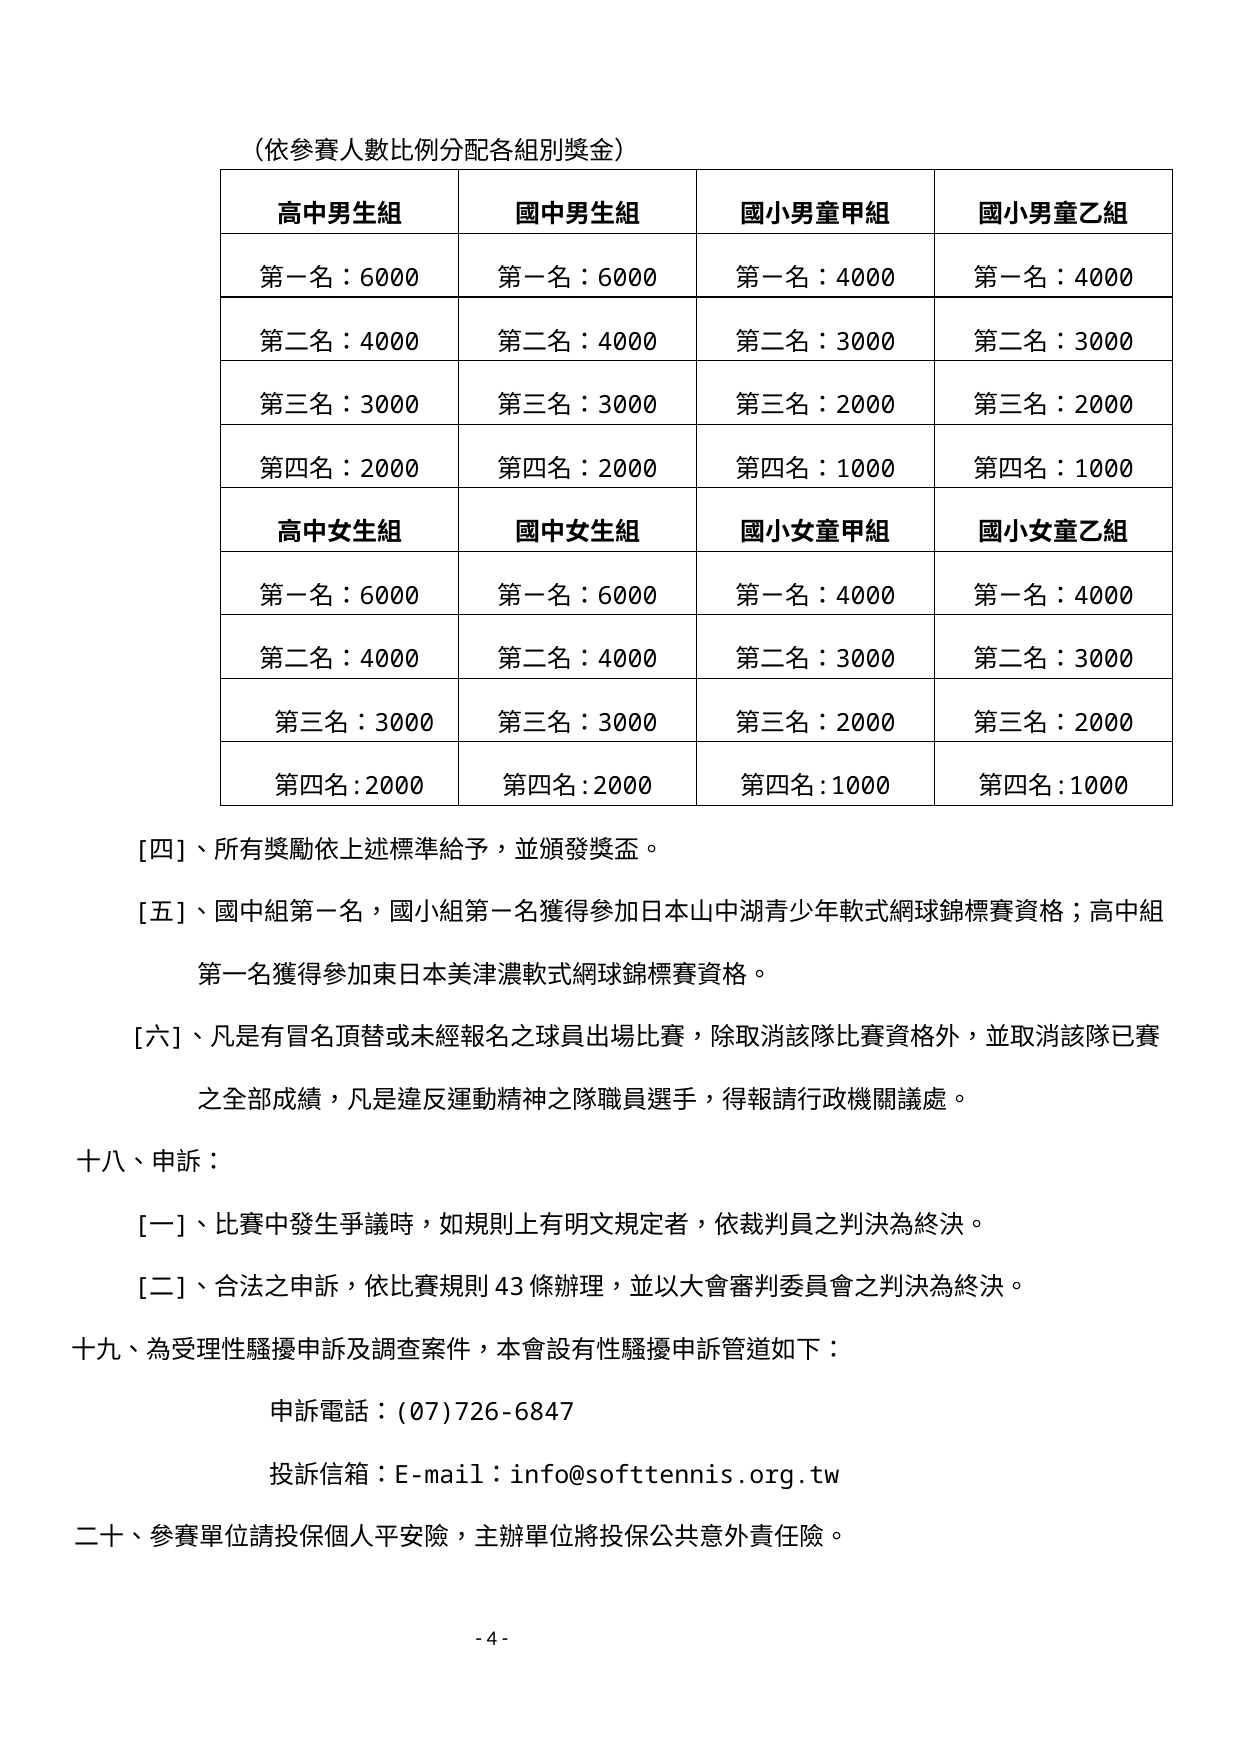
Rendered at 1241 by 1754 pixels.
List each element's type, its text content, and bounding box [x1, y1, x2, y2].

table_cell 第四名：1000 [697, 425, 934, 487]
table_cell 第四名:1000 [697, 742, 934, 805]
table_cell 第三名：3000 [459, 361, 696, 423]
table_cell 第二名：4000 [221, 298, 458, 360]
table_cell 國小女童乙組 [935, 488, 1172, 551]
table_cell 第三名：2000 [697, 679, 934, 741]
table_cell 第二名：4000 [459, 298, 696, 360]
table_header 國中男生組 [459, 170, 696, 233]
table_cell 第ㄧ名：4000 [697, 552, 934, 614]
table_cell 第四名：2000 [221, 425, 458, 487]
table_cell 第ㄧ名：6000 [221, 234, 458, 296]
text 投訴信箱：E-mail：info@softtennis.org.tw [59, 1431, 1181, 1493]
table_cell 國小女童甲組 [697, 488, 934, 551]
table_cell 第四名:2000 [459, 742, 696, 805]
table_cell 第ㄧ名：4000 [697, 234, 934, 296]
table_cell 第四名:1000 [935, 742, 1172, 805]
text [二]、合法之申訴，依比賽規則43條辦理，並以大會審判委員會之判決為終決。 [59, 1243, 1181, 1306]
text [六]、凡是有冒名頂替或未經報名之球員出場比賽，除取消該隊比賽資格外，並取消該隊已賽之全部成績，凡是違反運動精神之隊職員選手，得報請行政機關議處。 [100, 993, 1181, 1118]
text [五]、國中組第ㄧ名，國小組第ㄧ名獲得參加日本山中湖青少年軟式網球錦標賽資格；高中組第一名獲得參加東日本美津濃軟式網球錦標賽資格。 [59, 868, 1181, 993]
text 十八、申訴： [59, 1118, 1181, 1181]
text 十九、為受理性騷擾申訴及調查案件，本會設有性騷擾申訴管道如下： [59, 1306, 1181, 1368]
table_cell 第二名：3000 [935, 615, 1172, 678]
table_cell 第ㄧ名：4000 [935, 552, 1172, 614]
table_cell 第ㄧ名：6000 [459, 552, 696, 614]
table_cell 國中女生組 [459, 488, 696, 551]
text （依參賽人數比例分配各組別獎金） [59, 107, 1181, 169]
table_cell 第ㄧ名：6000 [221, 552, 458, 614]
table_cell 第三名：3000 [459, 679, 696, 741]
table_cell 第四名：2000 [459, 425, 696, 487]
table_cell 第三名：2000 [935, 679, 1172, 741]
text [一]、比賽中發生爭議時，如規則上有明文規定者，依裁判員之判決為終決。 [59, 1181, 1181, 1243]
table_cell 第ㄧ名：4000 [935, 234, 1172, 296]
table_cell 第四名:2000 [221, 742, 458, 805]
table_cell 第二名：4000 [221, 615, 458, 678]
table_header 國小男童乙組 [935, 170, 1172, 233]
table_cell 第二名：3000 [697, 615, 934, 678]
table_cell 第三名：2000 [935, 361, 1172, 423]
table_cell 第三名：3000 [221, 679, 458, 741]
table_cell 第ㄧ名：6000 [459, 234, 696, 296]
table_cell 高中女生組 [221, 488, 458, 551]
table_header 國小男童甲組 [697, 170, 934, 233]
table_header 高中男生組 [221, 170, 458, 233]
table_cell 第二名：4000 [459, 615, 696, 678]
table_cell 第三名：3000 [221, 361, 458, 423]
table_cell 第四名：1000 [935, 425, 1172, 487]
table_cell 第三名：2000 [697, 361, 934, 423]
text 申訴電話：(07)726-6847 [59, 1368, 1181, 1431]
text [四]、所有獎勵依上述標準給予，並頒發獎盃。 [59, 806, 1181, 868]
text 二十、參賽單位請投保個人平安險，主辦單位將投保公共意外責任險。 [59, 1493, 1181, 1556]
table_cell 第二名：3000 [697, 298, 934, 360]
table_cell 第二名：3000 [935, 298, 1172, 360]
